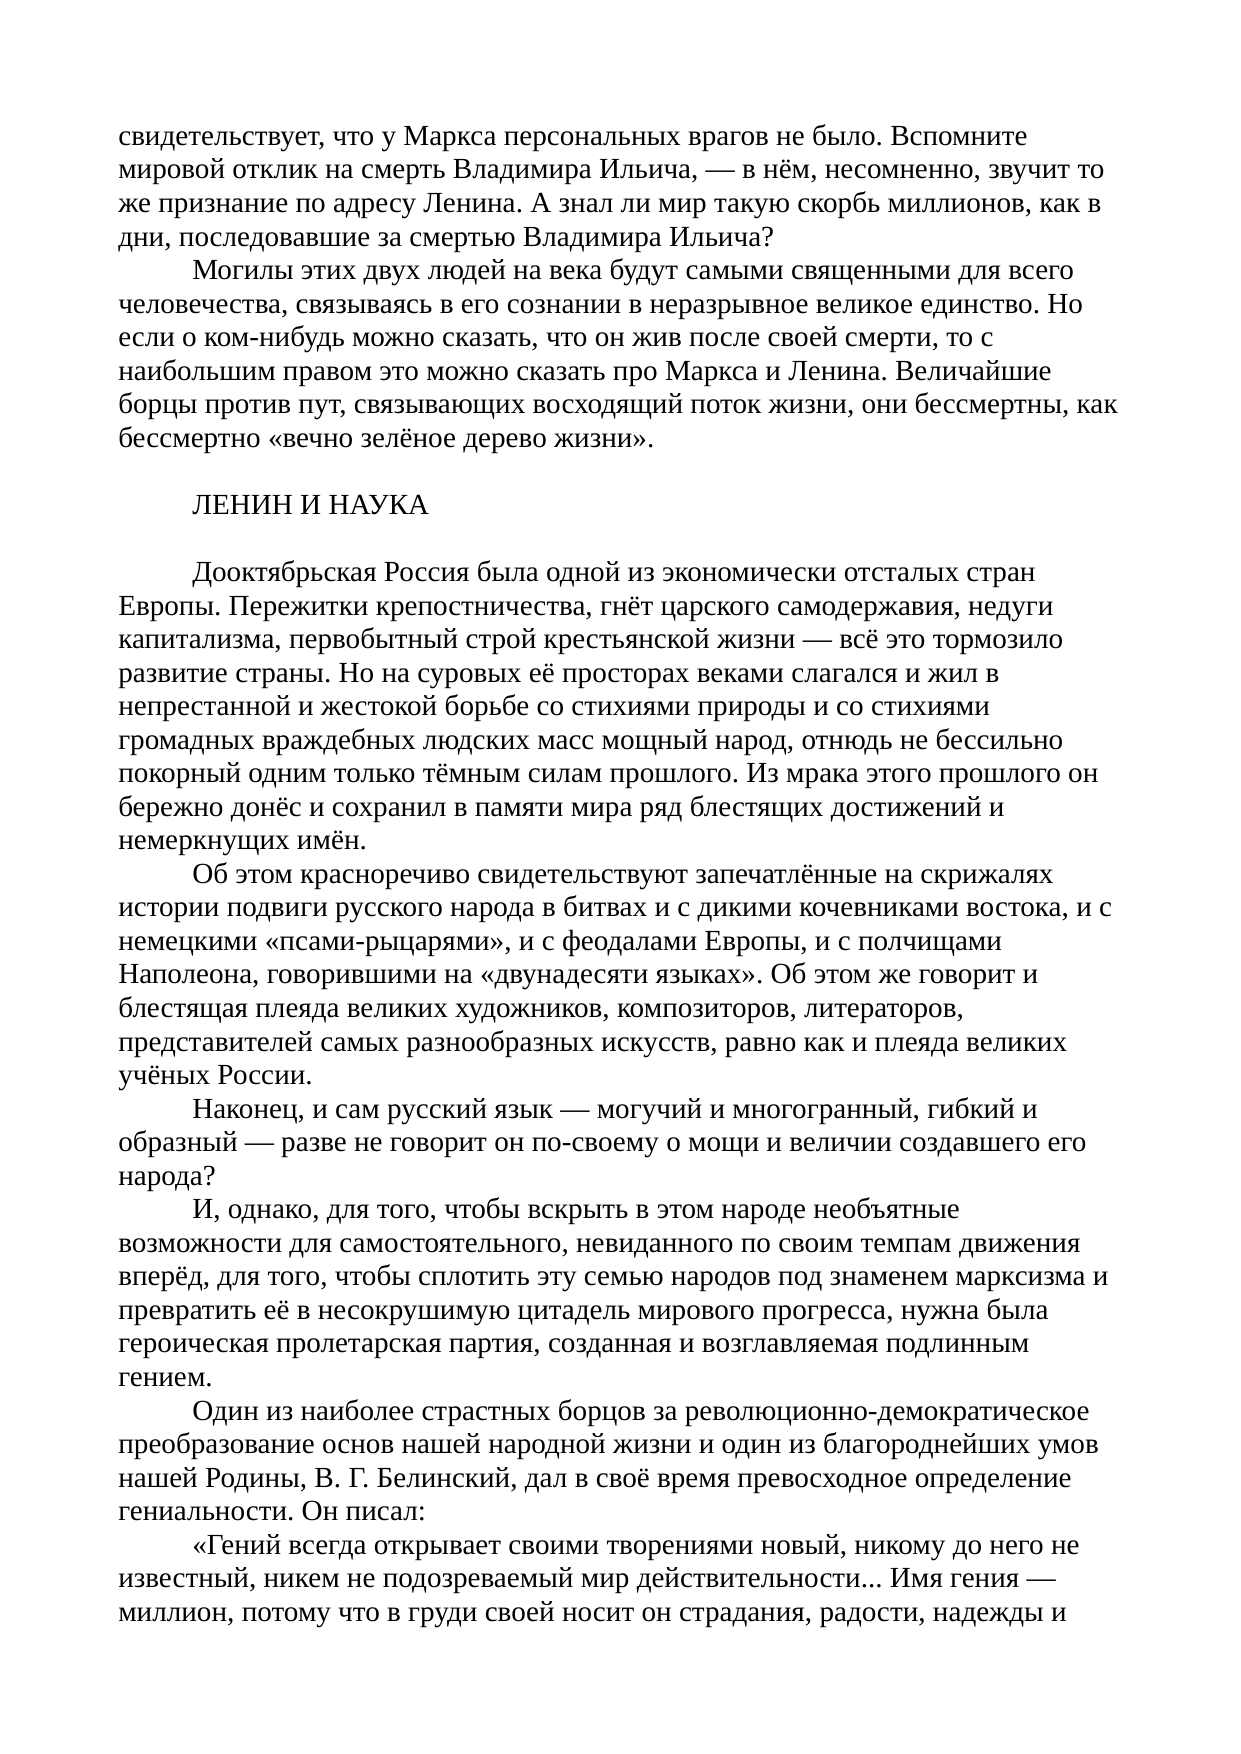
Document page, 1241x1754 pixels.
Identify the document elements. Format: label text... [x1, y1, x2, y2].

text Наконец, и сам русский язык — могучий и многогранный, гибкий и образный — разве не говорит он по-своему о мощи и величии создавшего его народа? [118, 1091, 1122, 1191]
text И, однако, для того, чтобы вскрыть в этом народе необъятные возможности для самостоятельного, невиданного по своим темпам движения вперёд, для того, чтобы сплотить эту семью народов под знаменем марксизма и превратить её в несокрушимую цитадель мирового прогресса, нужна была героическая пролетарская партия, созданная и возглавляемая подлинным гением. [118, 1191, 1122, 1393]
text Об этом красноречиво свидетельствуют запечатлённые на скрижалях истории подвиги русского народа в битвах и с дикими кочевниками востока, и с немецкими «псами-рыцарями», и с феодалами Европы, и с полчищами Наполеона, говорившими на «двунадесяти языках». Об этом же говорит и блестящая плеяда великих художников, композиторов, литераторов, представителей самых разнообразных искусств, равно как и плеяда великих учёных России. [118, 856, 1122, 1091]
text «Гений всегда открывает своими творениями новый, никому до него не известный, никем не подозреваемый мир действительности... Имя гения — миллион, потому что в груди своей носит он страдания, радости, надежды и [118, 1527, 1122, 1627]
text Могилы этих двух людей на века будут самыми священными для всего человечества, связываясь в его сознании в неразрывное великое единство. Но если о ком-нибудь можно сказать, что он жив после своей смерти, то с наибольшим правом это можно сказать про Маркса и Ленина. Величайшие борцы против пут, связывающих восходящий поток жизни, они бессмертны, как бессмертно «вечно зелёное дерево жизни». [118, 252, 1122, 453]
text свидетельствует, что у Маркса персональных врагов не было. Вспомните мировой отклик на смерть Владимира Ильича, — в нём, несомненно, звучит то же признание по адресу Ленина. А знал ли мир такую скорбь миллионов, как в дни, последовавшие за смертью Владимира Ильича? [118, 118, 1122, 252]
text Дооктябрьская Россия была одной из экономически отсталых стран Европы. Пережитки крепостничества, гнёт царского самодержавия, недуги капитализма, первобытный строй крестьянской жизни — всё это тормозило развитие страны. Но на суровых её просторах веками слагался и жил в непрестанной и жестокой борьбе со стихиями природы и со стихиями громадных враждебных людских масс мощный народ, отнюдь не бессильно покорный одним только тёмным силам прошлого. Из мрака этого прошлого он бережно донёс и сохранил в памяти мира ряд блестящих достижений и немеркнущих имён. [118, 554, 1122, 856]
text Один из наиболее страстных борцов за революционно-демократическое преобразование основ нашей народной жизни и один из благороднейших умов нашей Родины, В. Г. Белинский, дал в своё время превосходное определение гениальности. Он писал: [118, 1393, 1122, 1527]
text ЛЕНИН И НАУКА [118, 487, 1122, 521]
